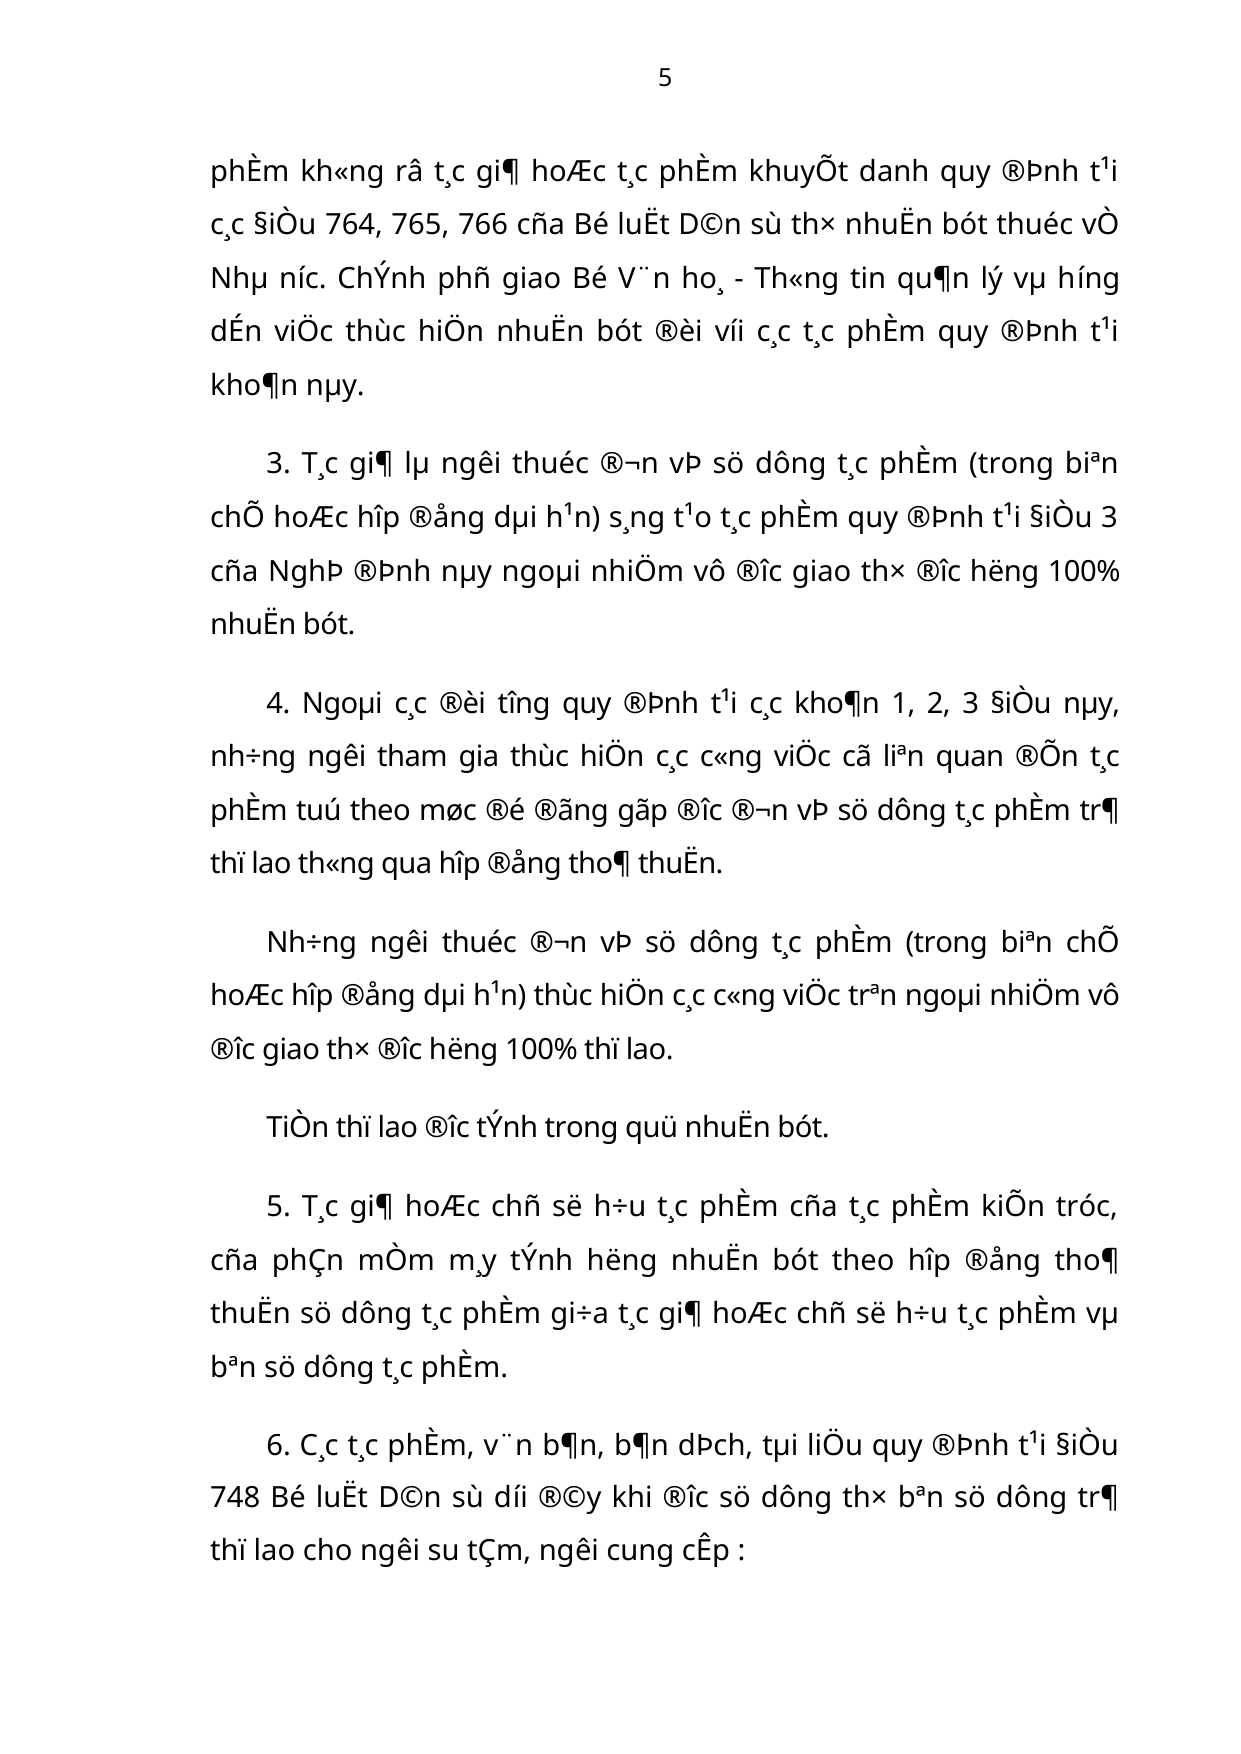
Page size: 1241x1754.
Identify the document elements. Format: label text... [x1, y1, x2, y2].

text Nh÷ng ng­êi thuéc ®¬n vÞ sö dông t¸c phÈm (trong biªn chÕ hoÆc hîp ®ång dµi h¹n) thùc hiÖn c¸c c«ng viÖc trªn ngoµi nhiÖm vô ®­îc giao th× ®­îc h­ëng 100% thï lao. [210, 921, 1120, 1068]
text 4. Ngoµi c¸c ®èi t­îng quy ®Þnh t¹i c¸c kho¶n 1, 2, 3 §iÒu nµy, nh÷ng ng­êi tham gia thùc hiÖn c¸c c«ng viÖc cã liªn quan ®Õn t¸c phÈm tuú theo møc ®é ®ãng gãp ®­îc ®¬n vÞ sö dông t¸c phÈm tr¶ thï lao th«ng qua hîp ®ång tho¶ thuËn. [210, 682, 1120, 882]
text 6. C¸c t¸c phÈm, v¨n b¶n, b¶n dÞch, tµi liÖu quy ®Þnh t¹i §iÒu 748 Bé luËt D©n sù d­íi ®©y khi ®­îc sö dông th× bªn sö dông tr¶ thï lao cho ng­êi s­u tÇm, ng­êi cung cÊp : [210, 1424, 1120, 1569]
text 3. T¸c gi¶ lµ ng­êi thuéc ®¬n vÞ sö dông t¸c phÈm (trong biªn chÕ hoÆc hîp ®ång dµi h¹n) s¸ng t¹o t¸c phÈm quy ®Þnh t¹i §iÒu 3 cña NghÞ ®Þnh nµy ngoµi nhiÖm vô ®­îc giao th× ®­îc h­ëng 100% nhuËn bót. [210, 443, 1120, 643]
text phÈm kh«ng râ t¸c gi¶ hoÆc t¸c phÈm khuyÕt danh quy ®Þnh t¹i c¸c §iÒu 764, 765, 766 cña Bé luËt D©n sù th× nhuËn bót thuéc vÒ Nhµ n­íc. ChÝnh phñ giao Bé V¨n ho¸ - Th«ng tin qu¶n lý vµ h­íng dÉn viÖc thùc hiÖn nhuËn bót ®èi víi c¸c t¸c phÈm quy ®Þnh t¹i kho¶n nµy. [210, 150, 1120, 404]
text TiÒn thï lao ®­îc tÝnh trong quü nhuËn bót. [210, 1107, 1120, 1146]
text 5. T¸c gi¶ hoÆc chñ së h÷u t¸c phÈm cña t¸c phÈm kiÕn tróc, cña phÇn mÒm m¸y tÝnh h­ëng nhuËn bót theo hîp ®ång tho¶ thuËn sö dông t¸c phÈm gi÷a t¸c gi¶ hoÆc chñ së h÷u t¸c phÈm vµ bªn sö dông t¸c phÈm. [210, 1185, 1120, 1386]
